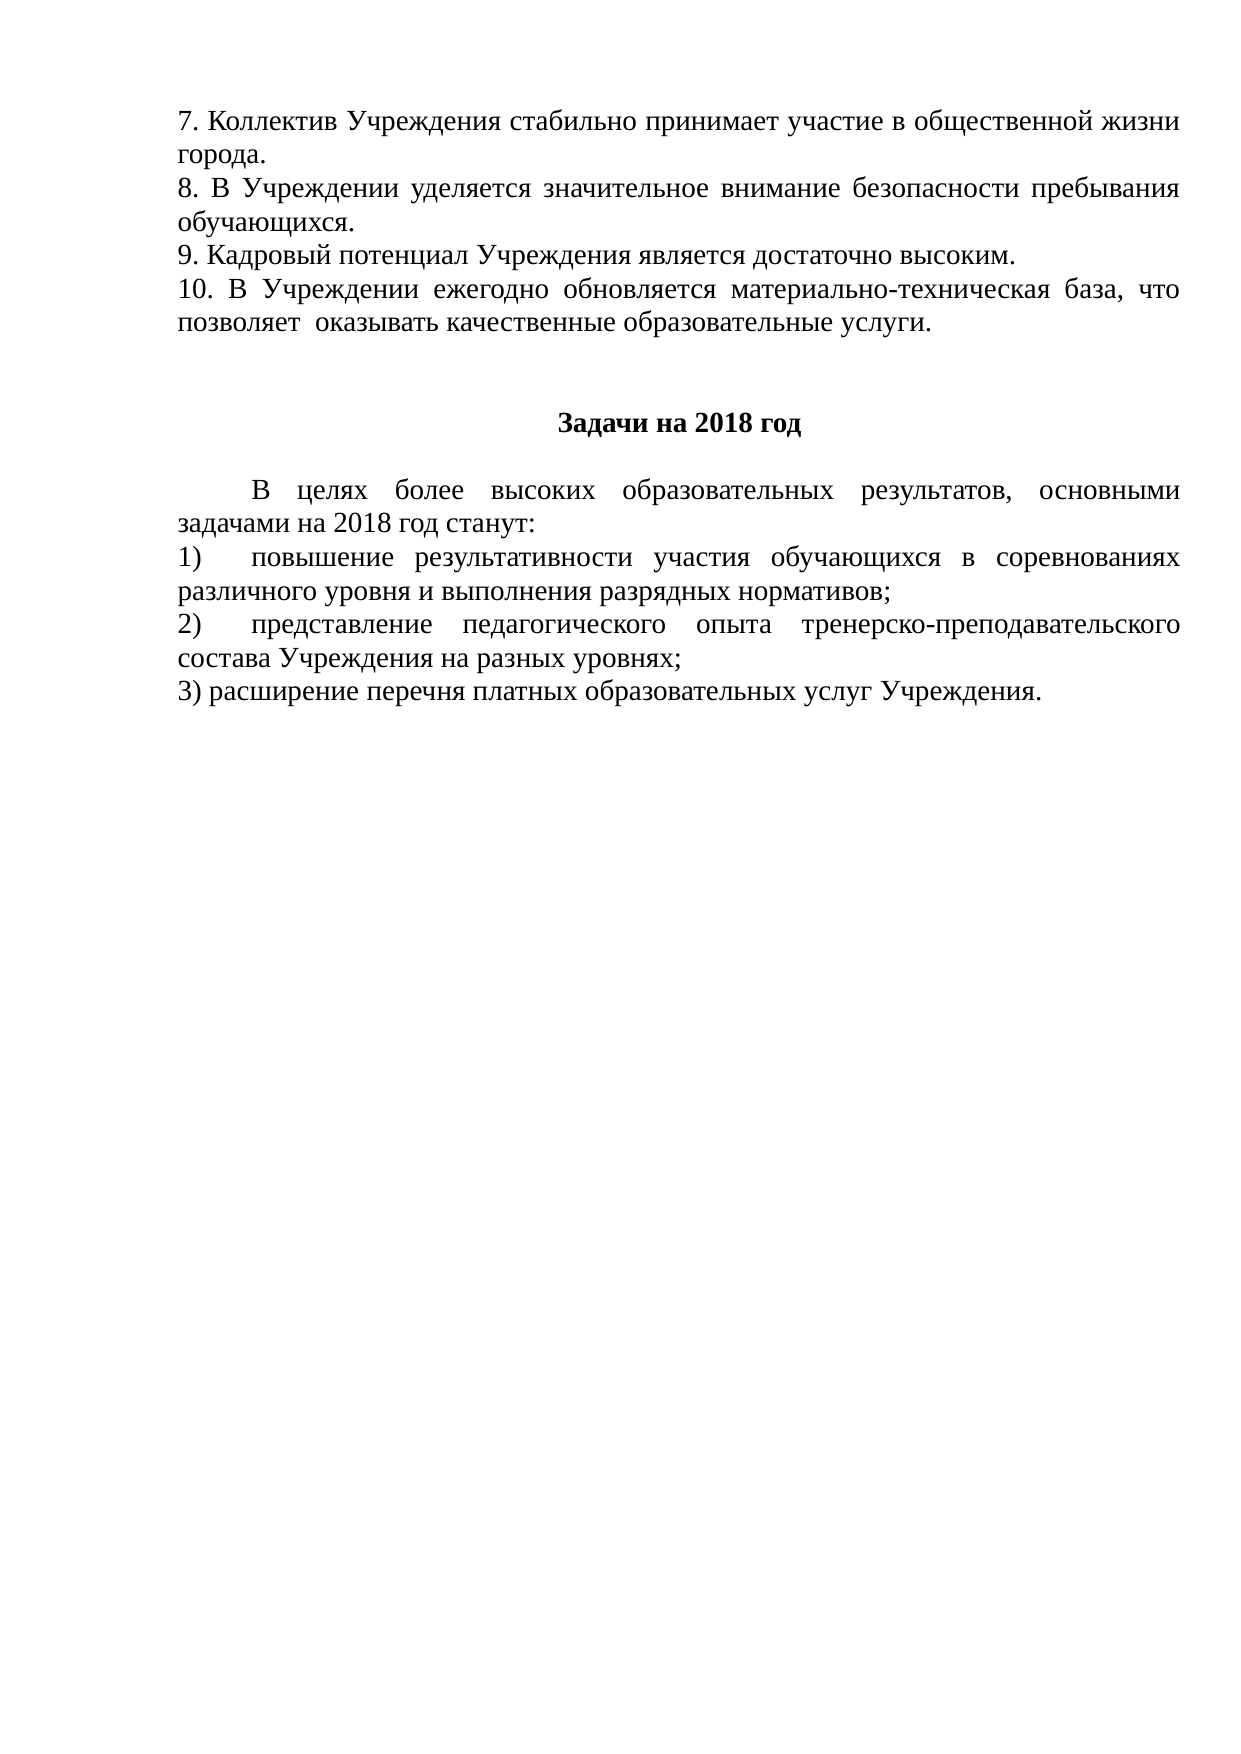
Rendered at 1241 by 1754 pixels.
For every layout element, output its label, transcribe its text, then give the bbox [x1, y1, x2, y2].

text 8. В Учреждении уделяется значительное внимание безопасности пребывания обучающихся. [177, 170, 1181, 237]
text 9. Кадровый потенциал Учреждения является достаточно высоким. [177, 237, 1181, 271]
text 2) представление педагогического опыта тренерско-преподавательского состава Учреждения на разных уровнях; [177, 606, 1181, 673]
text 7. Коллектив Учреждения стабильно принимает участие в общественной жизни города. [177, 103, 1181, 170]
text 10. В Учреждении ежегодно обновляется материально-техническая база, что позволяет оказывать качественные образовательные услуги. [177, 271, 1181, 338]
text В целях более высоких образовательных результатов, основными задачами на 2018 год станут: [177, 472, 1181, 539]
text 1) повышение результативности участия обучающихся в соревнованиях различного уровня и выполнения разрядных нормативов; [177, 539, 1181, 606]
text Задачи на 2018 год [177, 405, 1181, 438]
text 3) расширение перечня платных образовательных услуг Учреждения. [177, 673, 1181, 707]
